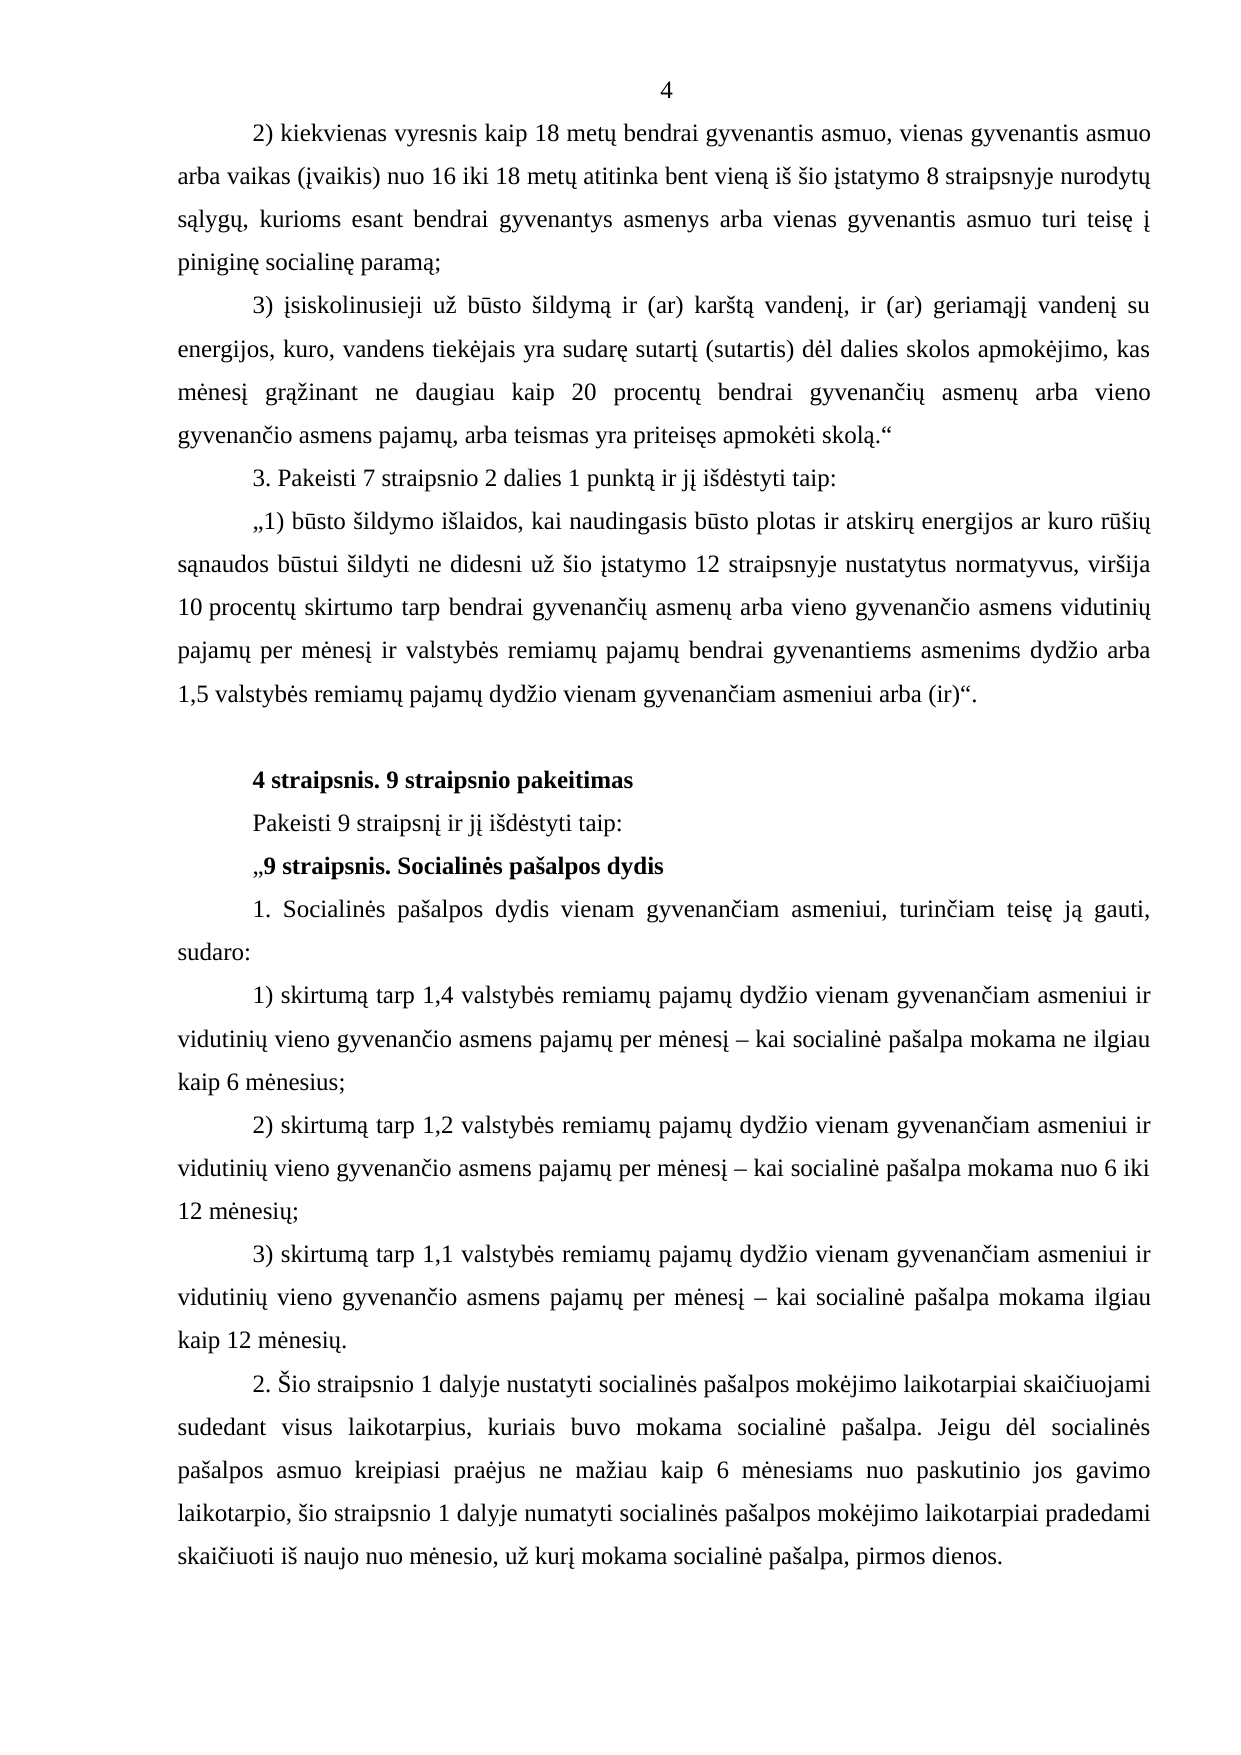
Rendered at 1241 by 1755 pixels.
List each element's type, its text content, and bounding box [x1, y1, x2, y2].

text 3) įsiskolinusieji už būsto šildymą ir (ar) karštą vandenį, ir (ar) geriamąjį vandenį su energijos, kuro, vandens tiekėjais yra sudarę sutartį (sutartis) dėl dalies skolos apmokėjimo, kas mėnesį grąžinant ne daugiau kaip 20 procentų bendrai gyvenančių asmenų arba vieno gyvenančio asmens pajamų, arba teismas yra priteisęs apmokėti skolą.“ [177, 291, 1152, 449]
text „1) būsto šildymo išlaidos, kai naudingasis būsto plotas ir atskirų energijos ar kuro rūšių sąnaudos būstui šildyti ne didesni už šio įstatymo 12 straipsnyje nustatytus normatyvus, viršija 10 procentų skirtumo tarp bendrai gyvenančių asmenų arba vieno gyvenančio asmens vidutinių pajamų per mėnesį ir valstybės remiamų pajamų bendrai gyvenantiems asmenims dydžio arba 1,5 valstybės remiamų pajamų dydžio vienam gyvenančiam asmeniui arba (ir)“. [177, 506, 1152, 707]
text Pakeisti 9 straipsnį ir jį išdėstyti taip: [177, 808, 1152, 837]
text 3. Pakeisti 7 straipsnio 2 dalies 1 punktą ir jį išdėstyti taip: [177, 463, 1152, 492]
text 2. Šio straipsnio 1 dalyje nustatyti socialinės pašalpos mokėjimo laikotarpiai skaičiuojami sudedant visus laikotarpius, kuriais buvo mokama socialinė pašalpa. Jeigu dėl socialinės pašalpos asmuo kreipiasi praėjus ne mažiau kaip 6 mėnesiams nuo paskutinio jos gavimo laikotarpio, šio straipsnio 1 dalyje numatyti socialinės pašalpos mokėjimo laikotarpiai pradedami skaičiuoti iš naujo nuo mėnesio, už kurį mokama socialinė pašalpa, pirmos dienos. [177, 1369, 1152, 1570]
text 4 straipsnis. 9 straipsnio pakeitimas [177, 765, 1152, 794]
text 1. Socialinės pašalpos dydis vienam gyvenančiam asmeniui, turinčiam teisę ją gauti, sudaro: [177, 894, 1152, 966]
text 3) skirtumą tarp 1,1 valstybės remiamų pajamų dydžio vienam gyvenančiam asmeniui ir vidutinių vieno gyvenančio asmens pajamų per mėnesį – kai socialinė pašalpa mokama ilgiau kaip 12 mėnesių. [177, 1239, 1152, 1354]
text „9 straipsnis. Socialinės pašalpos dydis [177, 851, 1152, 880]
text 2) skirtumą tarp 1,2 valstybės remiamų pajamų dydžio vienam gyvenančiam asmeniui ir vidutinių vieno gyvenančio asmens pajamų per mėnesį – kai socialinė pašalpa mokama nuo 6 iki 12 mėnesių; [177, 1110, 1152, 1225]
text 2) kiekvienas vyresnis kaip 18 metų bendrai gyvenantis asmuo, vienas gyvenantis asmuo arba vaikas (įvaikis) nuo 16 iki 18 metų atitinka bent vieną iš šio įstatymo 8 straipsnyje nurodytų sąlygų, kurioms esant bendrai gyvenantys asmenys arba vienas gyvenantis asmuo turi teisę į piniginę socialinę paramą; [177, 118, 1152, 276]
text 1) skirtumą tarp 1,4 valstybės remiamų pajamų dydžio vienam gyvenančiam asmeniui ir vidutinių vieno gyvenančio asmens pajamų per mėnesį – kai socialinė pašalpa mokama ne ilgiau kaip 6 mėnesius; [177, 981, 1152, 1096]
